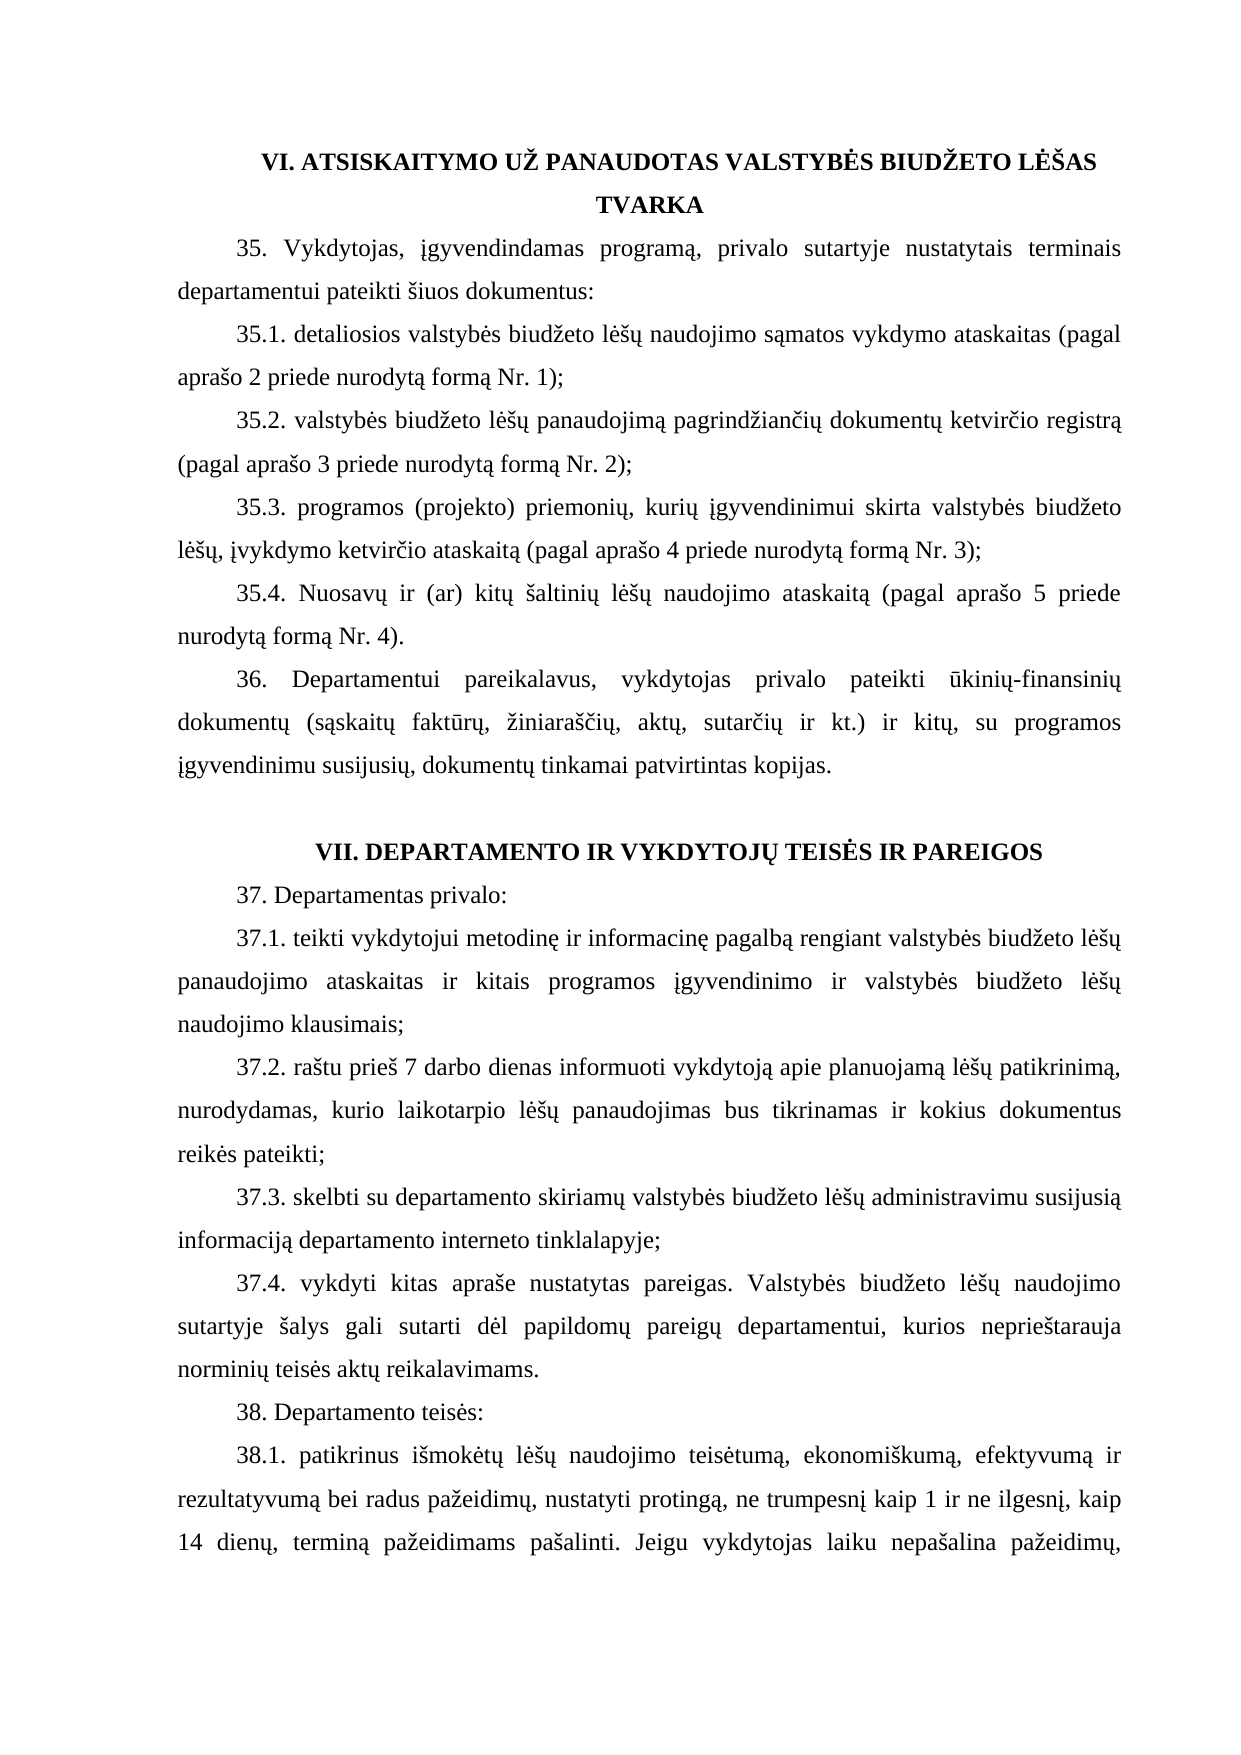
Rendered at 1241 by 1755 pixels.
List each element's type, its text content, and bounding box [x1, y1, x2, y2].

text 38. Departamento teisės: [177, 1397, 1122, 1426]
text VII. DEPARTAMENTO IR VYKDYTOJŲ TEISĖS IR PAREIGOS [177, 837, 1122, 866]
text 35. Vykdytojas, įgyvendindamas programą, privalo sutartyje nustatytais terminais departamentui pateikti šiuos dokumentus: [177, 233, 1122, 305]
text 37.3. skelbti su departamento skiriamų valstybės biudžeto lėšų administravimu susijusią informaciją departamento interneto tinklalapyje; [177, 1182, 1122, 1254]
text 36. Departamentui pareikalavus, vykdytojas privalo pateikti ūkinių-finansinių dokumentų (sąskaitų faktūrų, žiniaraščių, aktų, sutarčių ir kt.) ir kitų, su programos įgyvendinimu susijusių, dokumentų tinkamai patvirtintas kopijas. [177, 664, 1122, 779]
text 38.1. patikrinus išmokėtų lėšų naudojimo teisėtumą, ekonomiškumą, efektyvumą ir rezultatyvumą bei radus pažeidimų, nustatyti protingą, ne trumpesnį kaip 1 ir ne ilgesnį, kaip 14 dienų, terminą pažeidimams pašalinti. Jeigu vykdytojas laiku nepašalina pažeidimų, [177, 1441, 1122, 1556]
text 37.1. teikti vykdytojui metodinę ir informacinę pagalbą rengiant valstybės biudžeto lėšų panaudojimo ataskaitas ir kitais programos įgyvendinimo ir valstybės biudžeto lėšų naudojimo klausimais; [177, 923, 1122, 1038]
text 37.2. raštu prieš 7 darbo dienas informuoti vykdytoją apie planuojamą lėšų patikrinimą, nurodydamas, kurio laikotarpio lėšų panaudojimas bus tikrinamas ir kokius dokumentus reikės pateikti; [177, 1052, 1122, 1167]
text 37. Departamentas privalo: [177, 880, 1122, 909]
text VI. ATSISKAITYMO UŽ PANAUDOTAS VALSTYBĖS BIUDŽETO LĖŠAS TVARKA [177, 147, 1122, 219]
text 35.3. programos (projekto) priemonių, kurių įgyvendinimui skirta valstybės biudžeto lėšų, įvykdymo ketvirčio ataskaitą (pagal aprašo 4 priede nurodytą formą Nr. 3); [177, 492, 1122, 564]
text 35.4. Nuosavų ir (ar) kitų šaltinių lėšų naudojimo ataskaitą (pagal aprašo 5 priede nurodytą formą Nr. 4). [177, 578, 1122, 650]
text 35.1. detaliosios valstybės biudžeto lėšų naudojimo sąmatos vykdymo ataskaitas (pagal aprašo 2 priede nurodytą formą Nr. 1); [177, 319, 1122, 391]
text 37.4. vykdyti kitas apraše nustatytas pareigas. Valstybės biudžeto lėšų naudojimo sutartyje šalys gali sutarti dėl papildomų pareigų departamentui, kurios neprieštarauja norminių teisės aktų reikalavimams. [177, 1268, 1122, 1383]
text 35.2. valstybės biudžeto lėšų panaudojimą pagrindžiančių dokumentų ketvirčio registrą (pagal aprašo 3 priede nurodytą formą Nr. 2); [177, 406, 1122, 477]
